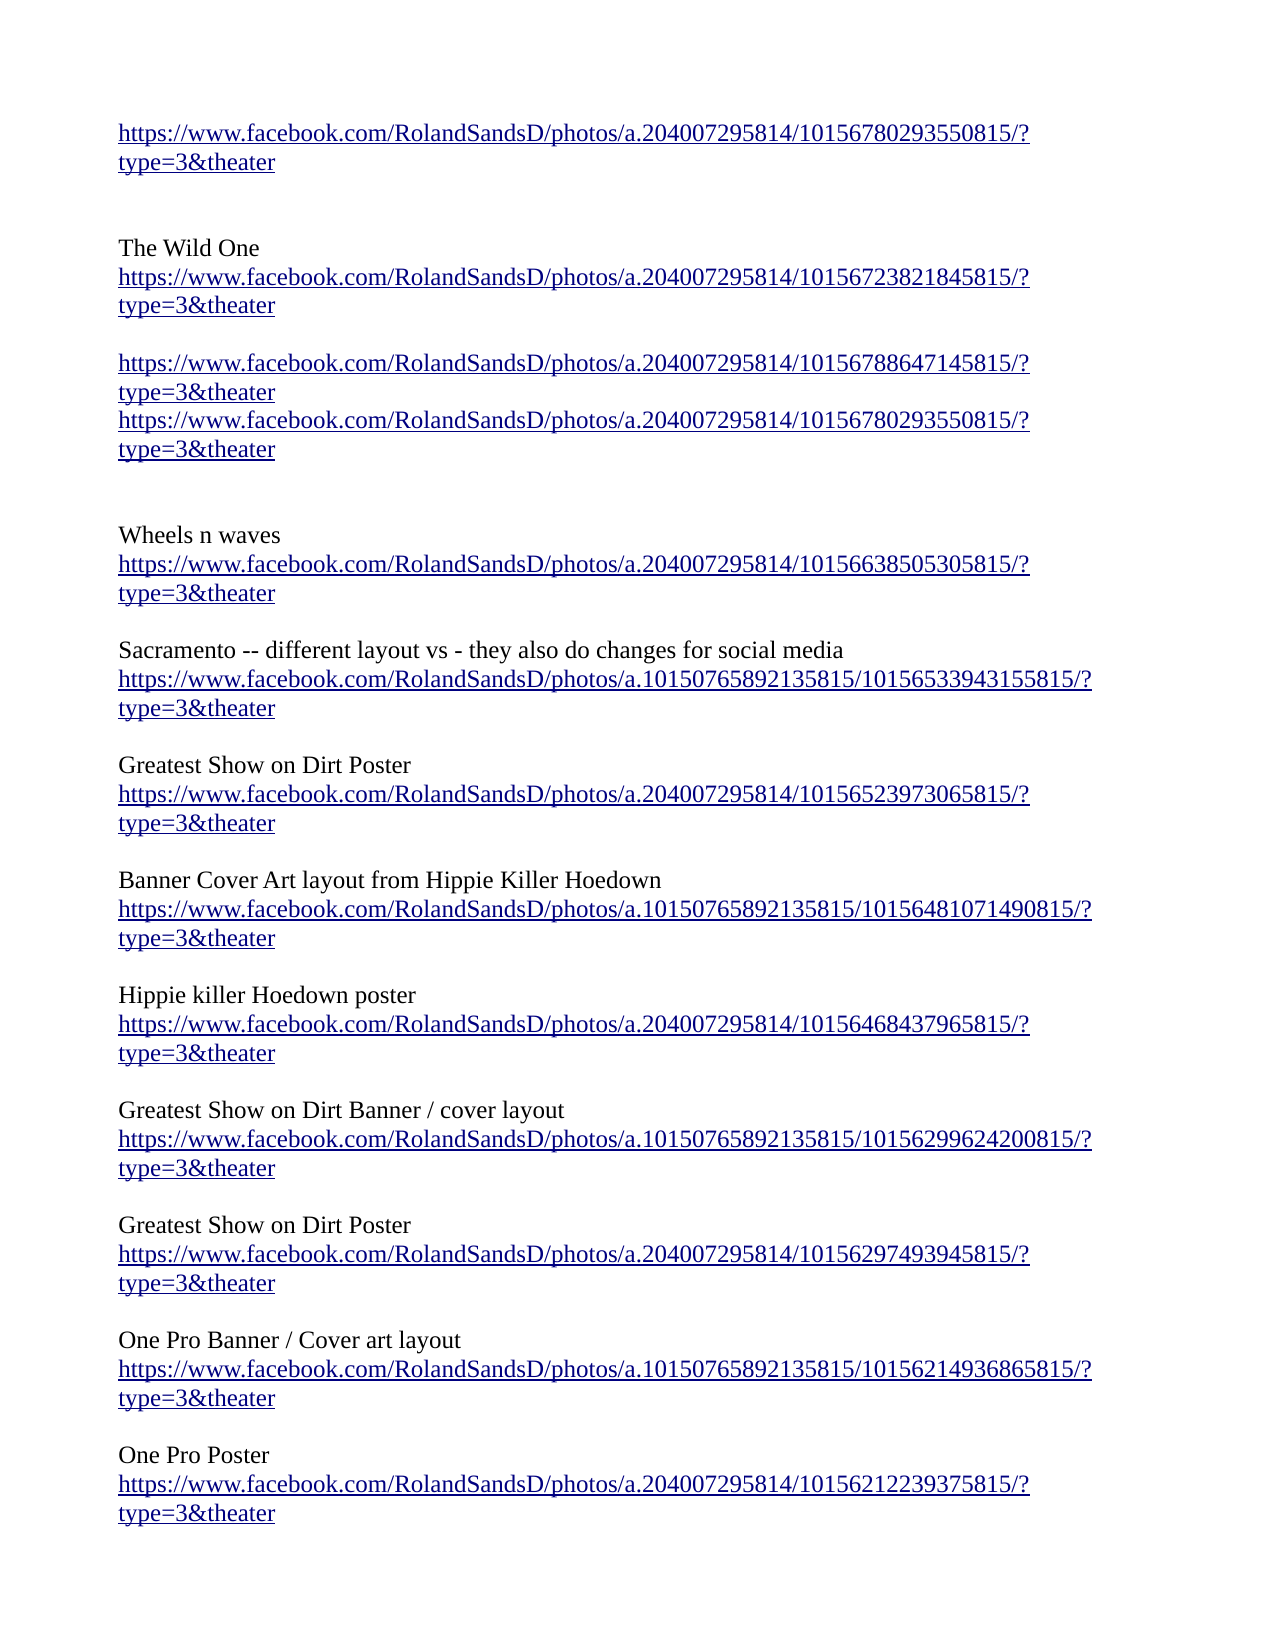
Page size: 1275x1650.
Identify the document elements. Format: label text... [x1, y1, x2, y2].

text Hippie killer Hoedown poster [118, 981, 1157, 1009]
text https://www.facebook.com/RolandSandsD/photos/a.204007295814/10156780293550815/?type=3&theater [118, 406, 1157, 463]
text https://www.facebook.com/RolandSandsD/photos/a.204007295814/10156638505305815/?type=3&theater [118, 549, 1157, 607]
text https://www.facebook.com/RolandSandsD/photos/a.204007295814/10156780293550815/?type=3&theater [118, 118, 1157, 176]
text Greatest Show on Dirt Poster [118, 751, 1157, 779]
text One Pro Banner / Cover art layout [118, 1326, 1157, 1354]
text Wheels n waves [118, 521, 1157, 549]
text https://www.facebook.com/RolandSandsD/photos/a.204007295814/10156468437965815/?type=3&theater [118, 1009, 1157, 1067]
text https://www.facebook.com/RolandSandsD/photos/a.204007295814/10156297493945815/?type=3&theater [118, 1239, 1157, 1297]
text One Pro Poster [118, 1441, 1157, 1469]
text https://www.facebook.com/RolandSandsD/photos/a.204007295814/10156723821845815/?type=3&theater [118, 262, 1157, 319]
text Greatest Show on Dirt Poster [118, 1211, 1157, 1239]
text The Wild One [118, 233, 1157, 262]
text https://www.facebook.com/RolandSandsD/photos/a.204007295814/10156212239375815/?type=3&theater [118, 1469, 1157, 1527]
text Greatest Show on Dirt Banner / cover layout [118, 1096, 1157, 1124]
text Sacramento -- different layout vs - they also do changes for social media [118, 636, 1157, 664]
text https://www.facebook.com/RolandSandsD/photos/a.10150765892135815/10156214936865815/?type=3&theater [118, 1354, 1157, 1412]
text https://www.facebook.com/RolandSandsD/photos/a.10150765892135815/10156481071490815/?type=3&theater [118, 894, 1157, 952]
text https://www.facebook.com/RolandSandsD/photos/a.204007295814/10156788647145815/?type=3&theater [118, 348, 1157, 406]
text https://www.facebook.com/RolandSandsD/photos/a.10150765892135815/10156299624200815/?type=3&theater [118, 1124, 1157, 1182]
text Banner Cover Art layout from Hippie Killer Hoedown [118, 866, 1157, 894]
text https://www.facebook.com/RolandSandsD/photos/a.204007295814/10156523973065815/?type=3&theater [118, 779, 1157, 837]
text https://www.facebook.com/RolandSandsD/photos/a.10150765892135815/10156533943155815/?type=3&theater [118, 664, 1157, 722]
